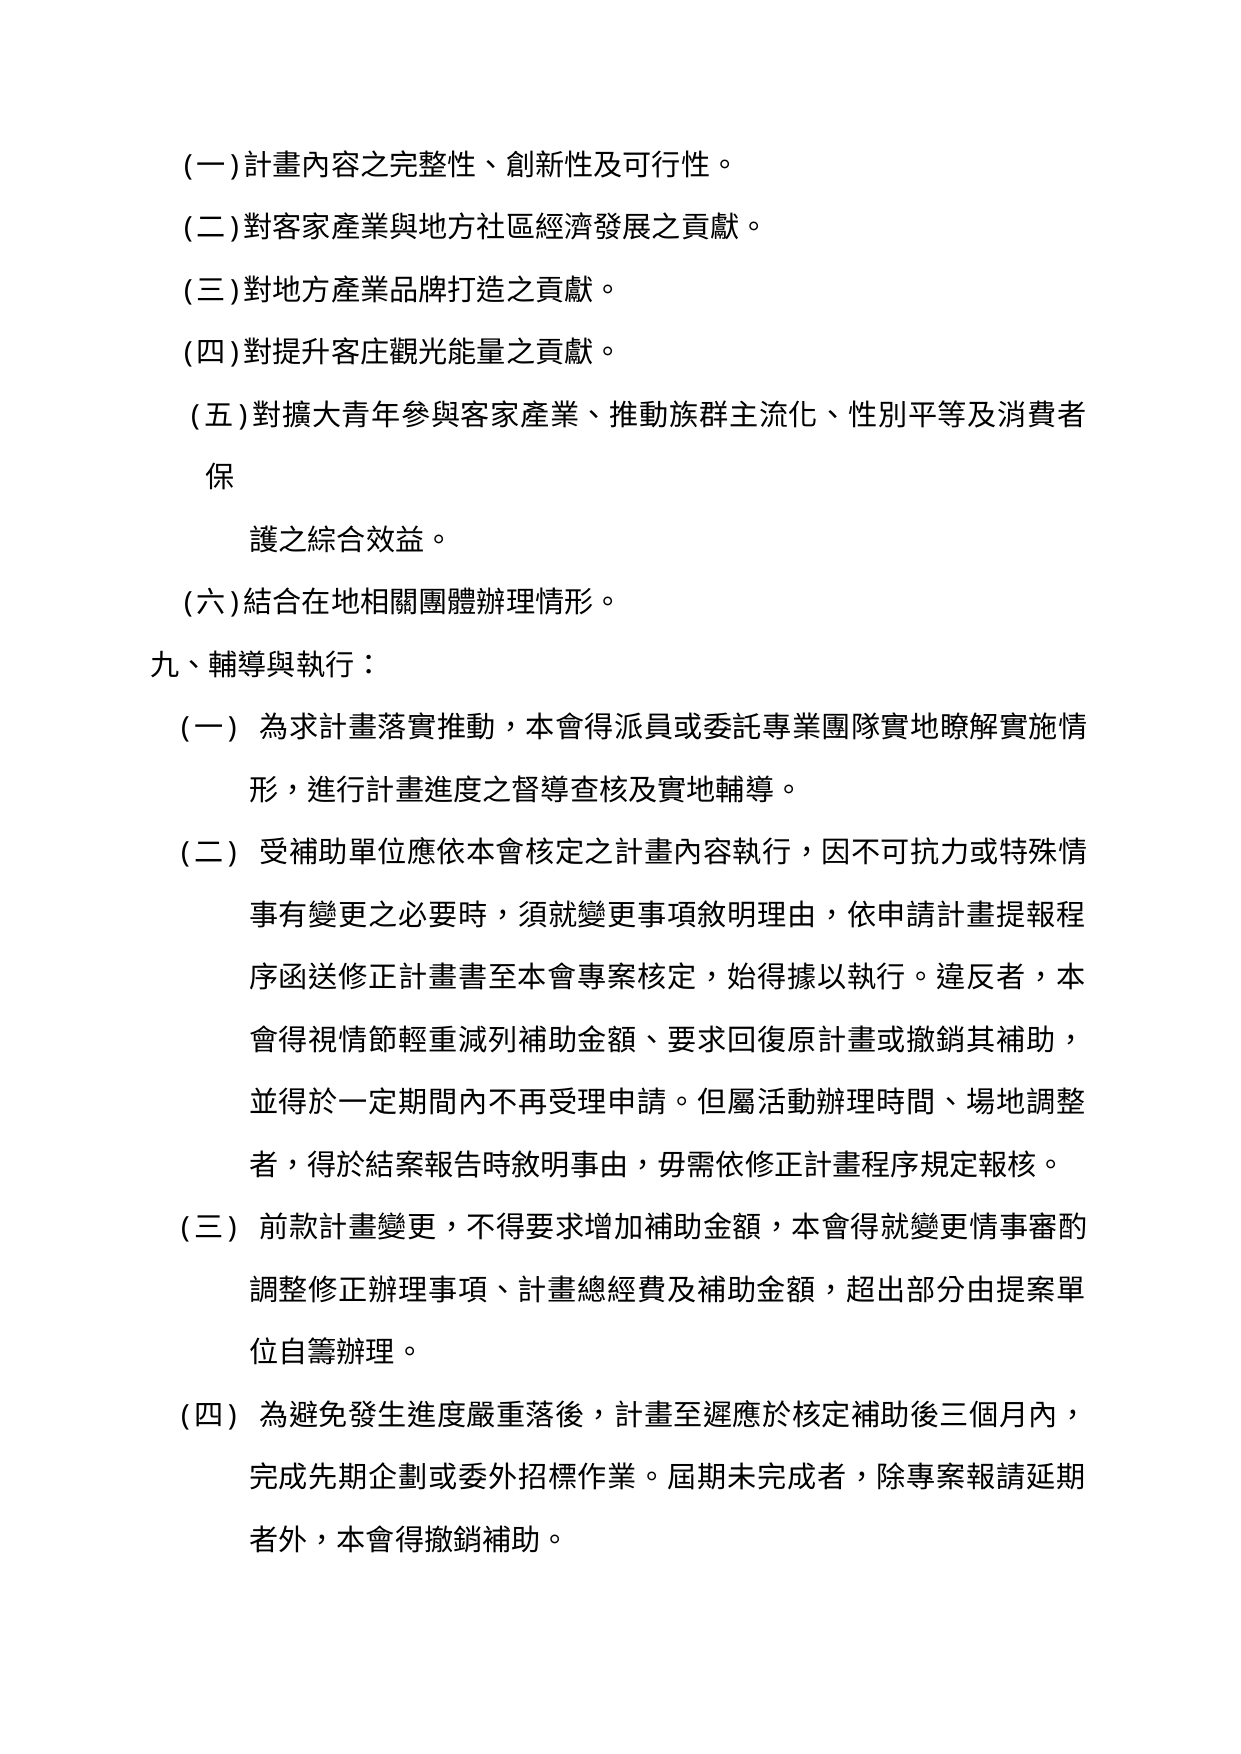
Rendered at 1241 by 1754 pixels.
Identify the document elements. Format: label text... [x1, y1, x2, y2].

text (二)對客家產業與地方社區經濟發展之貢獻。 [150, 183, 1087, 246]
text (五)對擴大青年參與客家產業、推動族群主流化、性別平等及消費者保 [150, 371, 1087, 496]
text (三)對地方產業品牌打造之貢獻。 [150, 246, 1087, 308]
text 護之綜合效益。 [150, 496, 1087, 558]
text (三) 前款計畫變更，不得要求增加補助金額，本會得就變更情事審酌調整修正辦理事項、計畫總經費及補助金額，超出部分由提案單位自籌辦理。 [176, 1183, 1087, 1371]
text (六)結合在地相關團體辦理情形。 [150, 558, 1087, 621]
text (一) 為求計畫落實推動，本會得派員或委託專業團隊實地瞭解實施情形，進行計畫進度之督導查核及實地輔導。 [176, 683, 1087, 808]
text 九、輔導與執行： [150, 621, 1087, 683]
text (二) 受補助單位應依本會核定之計畫內容執行，因不可抗力或特殊情事有變更之必要時，須就變更事項敘明理由，依申請計畫提報程序函送修正計畫書至本會專案核定，始得據以執行。違反者，本會得視情節輕重減列補助金額、要求回復原計畫或撤銷其補助，並得於一定期間內不再受理申請。但屬活動辦理時間、場地調整者，得於結案報告時敘明事由，毋需依修正計畫程序規定報核。 [176, 808, 1087, 1183]
text (一)計畫內容之完整性、創新性及可行性。 [150, 121, 1087, 183]
text (四)對提升客庄觀光能量之貢獻。 [150, 308, 1087, 371]
text (四) 為避免發生進度嚴重落後，計畫至遲應於核定補助後三個月內，完成先期企劃或委外招標作業。屆期未完成者，除專案報請延期者外，本會得撤銷補助。 [176, 1371, 1087, 1558]
